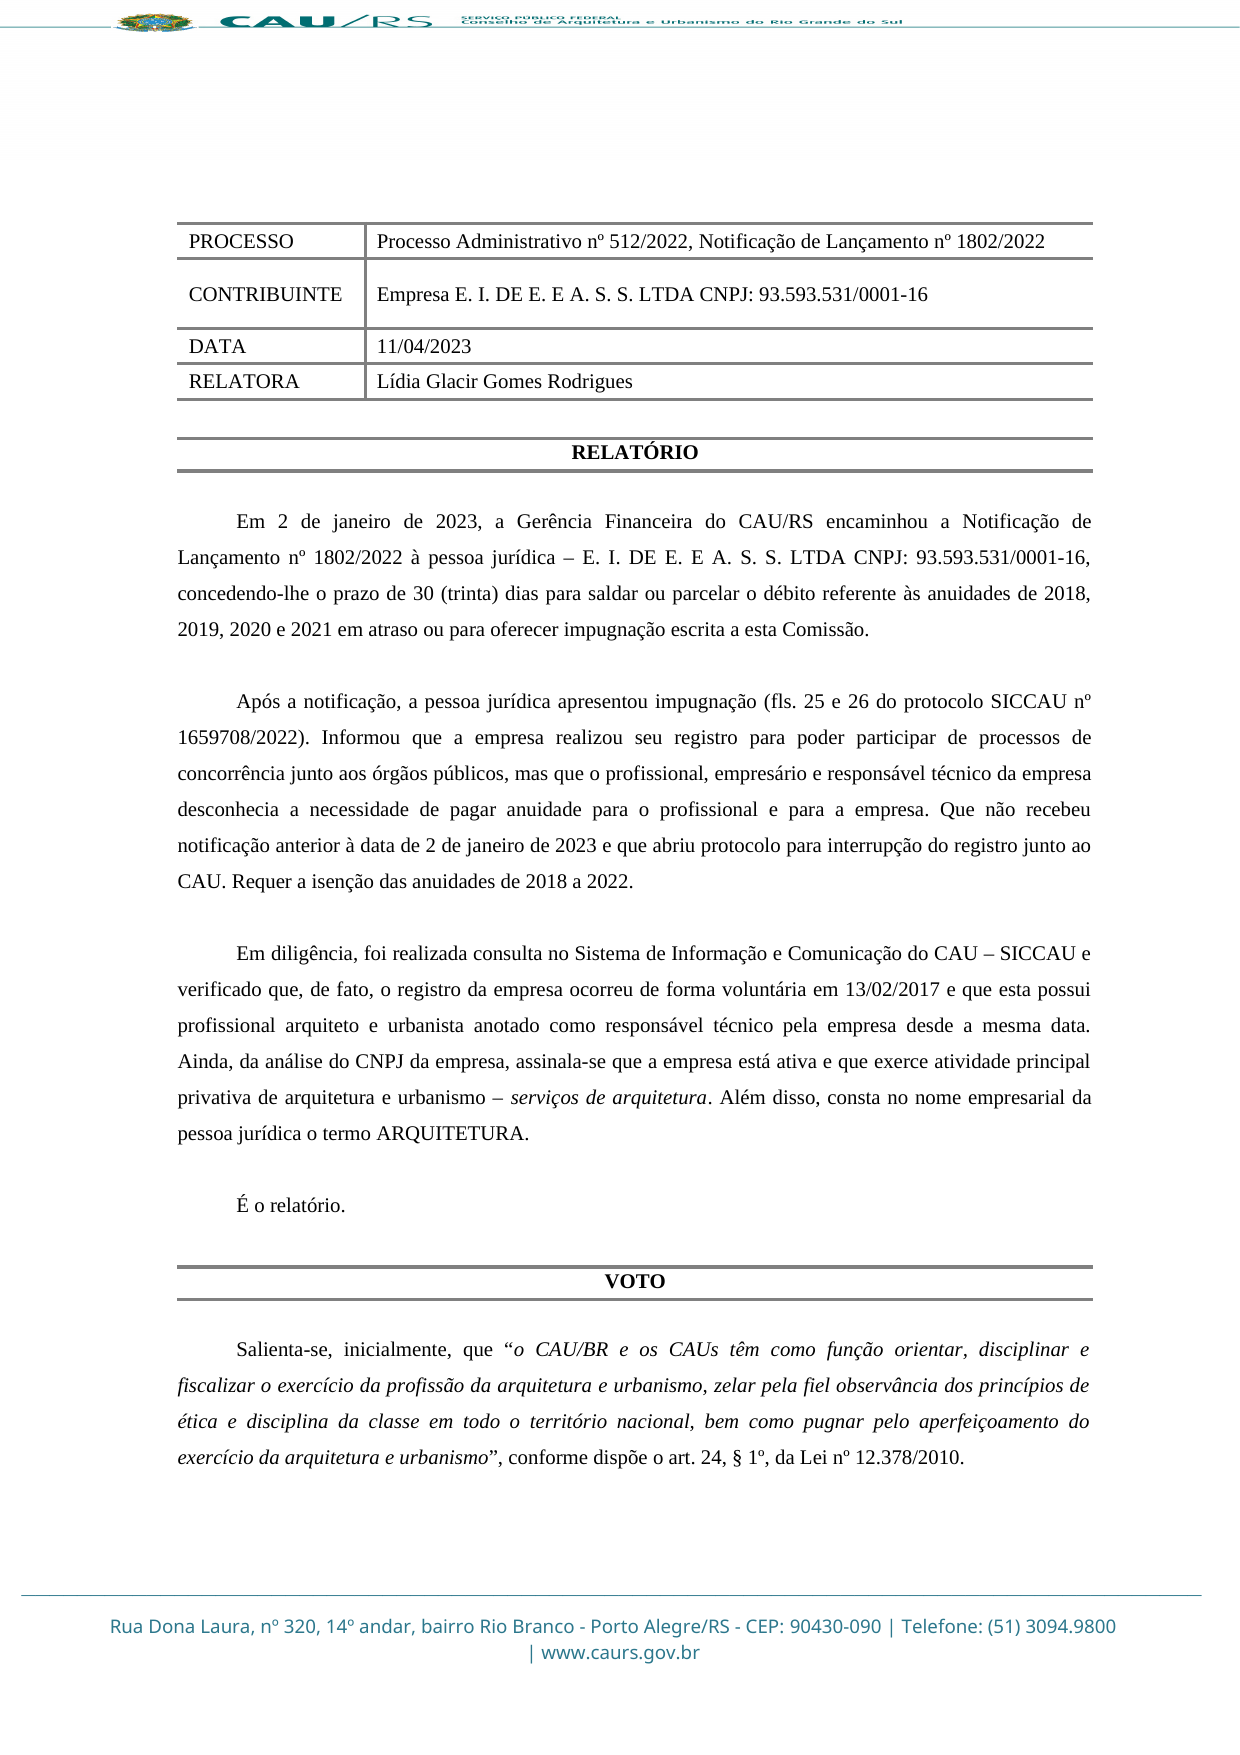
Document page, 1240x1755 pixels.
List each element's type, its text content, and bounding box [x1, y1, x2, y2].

table_header PROCESSO [177, 225, 364, 257]
text Em 2 de janeiro de 2023, a Gerência Financeira do CAU/RS encaminhou a Notificação de Lançamento nº 1802/2022 à pessoa jurídica – E. I. DE E. E A. S. S. LTDA CNPJ: 93.593.531/0001-16, concedendo-lhe o prazo de 30 (trinta) dias para saldar ou parcelar o débito referente às anuidades de 2018, 2019, 2020 e 2021 em atraso ou para oferecer impugnação escrita a esta Comissão. [177, 508, 1093, 641]
table_header RELATÓRIO [177, 440, 1093, 469]
table_cell 11/04/2023 [367, 330, 1093, 362]
text É o relatório. [177, 1193, 1093, 1217]
text Em diligência, foi realizada consulta no Sistema de Informação e Comunicação do CAU – SICCAU e verificado que, de fato, o registro da empresa ocorreu de forma voluntária em 13/02/2017 e que esta possui profissional arquiteto e urbanista anotado como responsável técnico pela empresa desde a mesma data. Ainda, da análise do CNPJ da empresa, assinala-se que a empresa está ativa e que exerce atividade principal privativa de arquitetura e urbanismo – serviços de arquitetura. Além disso, consta no nome empresarial da pessoa jurídica o termo ARQUITETURA. [177, 941, 1093, 1145]
table_cell Lídia Glacir Gomes Rodrigues [367, 365, 1093, 398]
table_cell Empresa E. I. DE E. E A. S. S. LTDA CNPJ: 93.593.531/0001-16 [367, 260, 1093, 327]
text Salienta-se, inicialmente, que “o CAU/BR e os CAUs têm como função orientar, disciplinar e fiscalizar o exercício da profissão da arquitetura e urbanismo, zelar pela fiel observância dos princípios de ética e disciplina da classe em todo o território nacional, bem como pugnar pelo aperfeiçoamento do exercício da arquitetura e urbanismo”, conforme dispõe o art. 24, § 1º, da Lei nº 12.378/2010. [177, 1337, 1093, 1469]
table_header Processo Administrativo nº 512/2022, Notificação de Lançamento nº 1802/2022 [367, 225, 1093, 257]
table_cell CONTRIBUINTE [177, 260, 364, 327]
table_cell RELATORA [177, 365, 364, 398]
table_header VOTO [177, 1269, 1093, 1298]
text Após a notificação, a pessoa jurídica apresentou impugnação (fls. 25 e 26 do protocolo SICCAU nº 1659708/2022). Informou que a empresa realizou seu registro para poder participar de processos de concorrência junto aos órgãos públicos, mas que o profissional, empresário e responsável técnico da empresa desconhecia a necessidade de pagar anuidade para o profissional e para a empresa. Que não recebeu notificação anterior à data de 2 de janeiro de 2023 e que abriu protocolo para interrupção do registro junto ao CAU. Requer a isenção das anuidades de 2018 a 2022. [177, 689, 1093, 893]
table_cell DATA [177, 330, 364, 362]
